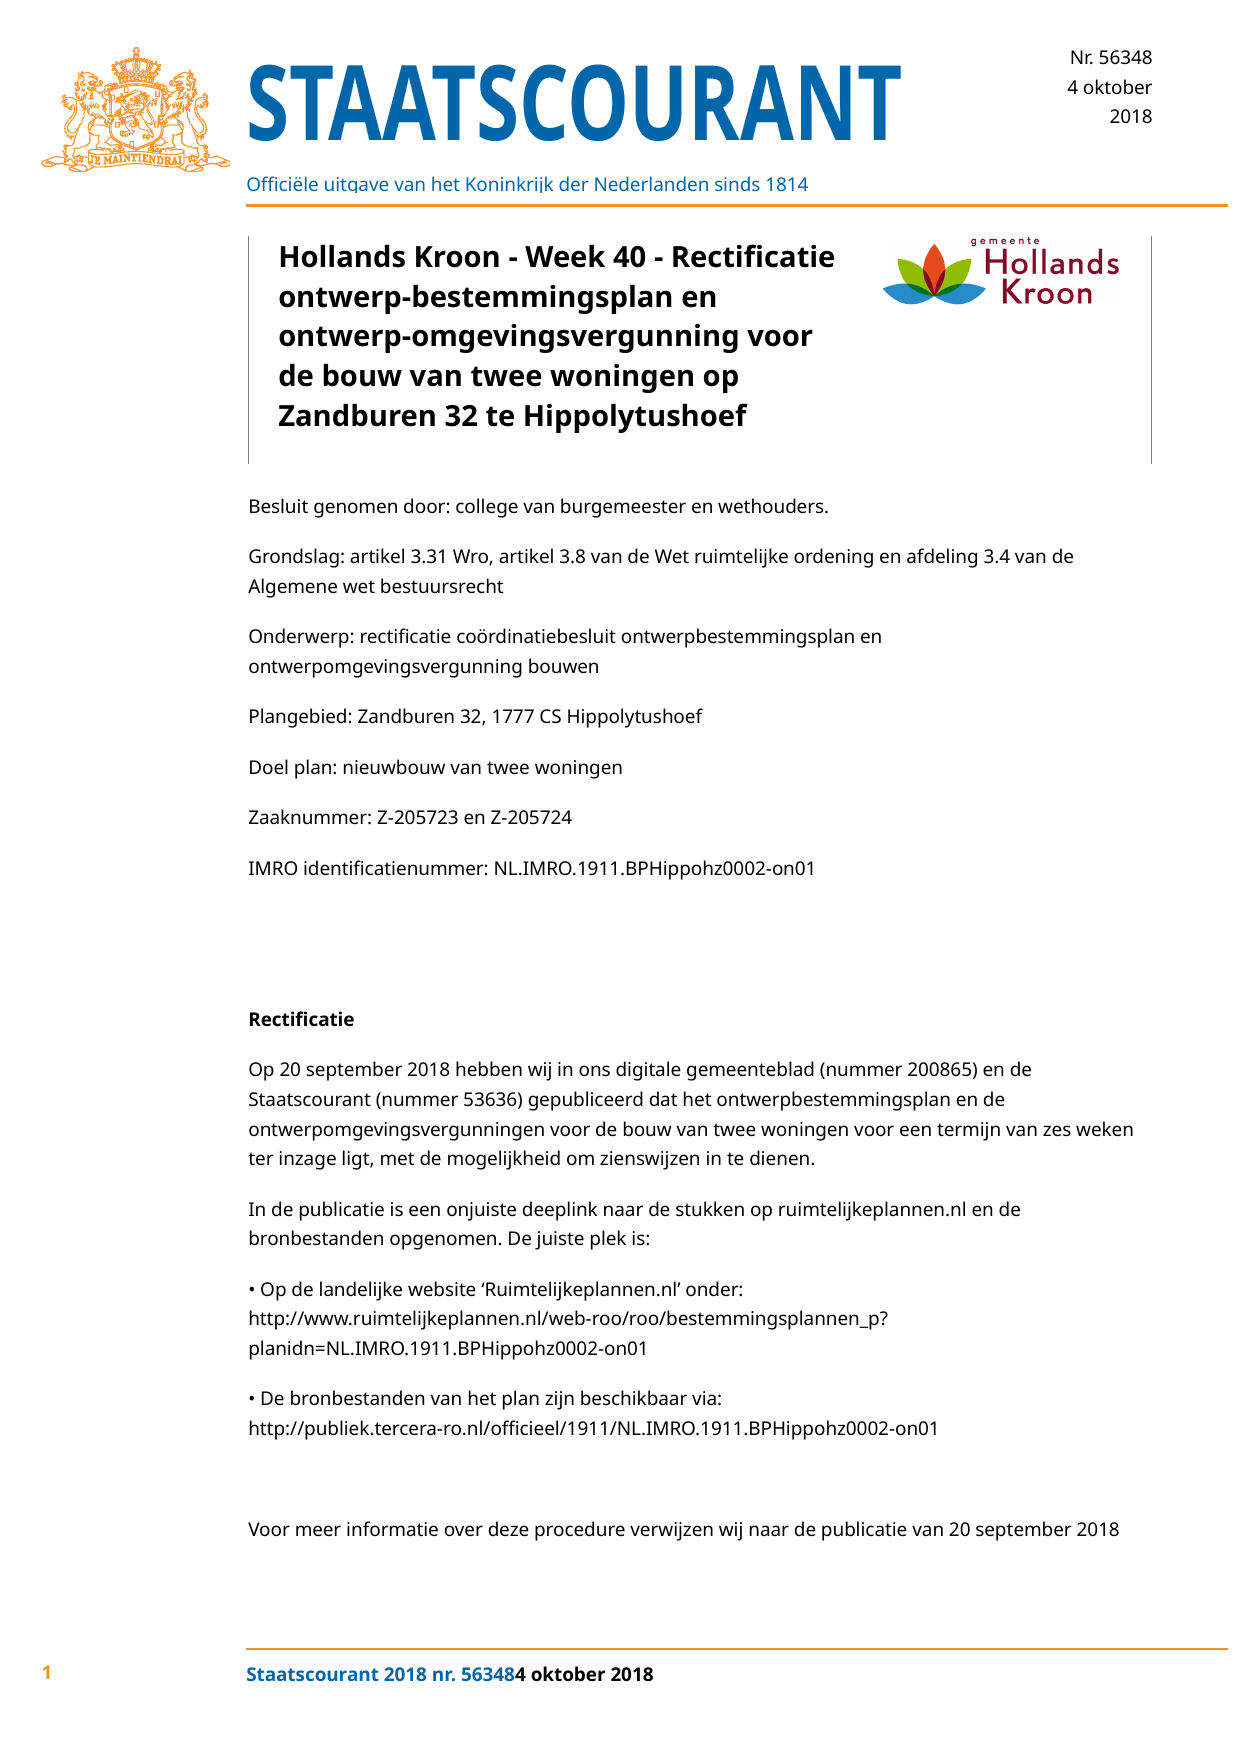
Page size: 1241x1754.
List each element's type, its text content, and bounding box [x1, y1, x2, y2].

text Plangebied: Zandburen 32, 1777 CS Hippolytushoef [248, 704, 1152, 729]
text Voor meer informatie over deze procedure verwijzen wij naar de publicatie van 20 september 2018 [248, 1516, 1152, 1542]
text Doel plan: nieuwbouw van twee woningen [248, 754, 1152, 780]
text • De bronbestanden van het plan zijn beschikbaar via: http://publiek.tercera-ro.nl/officieel/1911/NL.IMRO.1911.BPHippohz0002-on01 [248, 1385, 1152, 1441]
picture [41, 47, 231, 172]
text • Op de landelijke website ‘Ruimtelijkeplannen.nl’ onder: http://www.ruimtelijkeplannen.nl/web-roo/roo/bestemmingsplannen_p?planidn=NL.IMRO.1911.BPHippohz0002-on01 [248, 1276, 1152, 1361]
text IMRO identificatienummer: NL.IMRO.1911.BPHippohz0002-on01 [248, 855, 1152, 881]
picture [882, 236, 1119, 305]
text Op 20 september 2018 hebben wij in ons digitale gemeenteblad (nummer 200865) en de Staatscourant (nummer 53636) gepubliceerd dat het ontwerpbestemmingsplan en de ontwerpomgevingsvergunningen voor de bouw van twee woningen voor een termijn van zes weken ter inzage ligt, met de mogelijkheid om zienswijzen in te dienen. [248, 1057, 1152, 1171]
text Besluit genomen door: college van burgemeester en wethouders. [248, 493, 1152, 519]
text Zaaknummer: Z-205723 en Z-205724 [248, 804, 1152, 830]
text In de publicatie is een onjuiste deeplink naar de stukken op ruimtelijkeplannen.nl en de bronbestanden opgenomen. De juiste plek is: [248, 1196, 1152, 1251]
text Onderwerp: rectificatie coördinatiebesluit ontwerpbestemmingsplan en ontwerpomgevingsvergunning bouwen [248, 624, 1152, 679]
text Grondslag: artikel 3.31 Wro, artikel 3.8 van de Wet ruimtelijke ordening en afdeling 3.4 van de Algemene wet bestuursrecht [248, 544, 1152, 599]
text Rectificatie [248, 1006, 1152, 1032]
table_header Hollands Kroon - Week 40 - Rectificatie ontwerp-bestemmingsplan en ontwerp-omgevingsvergunning voor de bouw van twee woningen op Zandburen 32 te Hippolytushoef [249, 236, 850, 464]
table_header [850, 236, 1151, 464]
